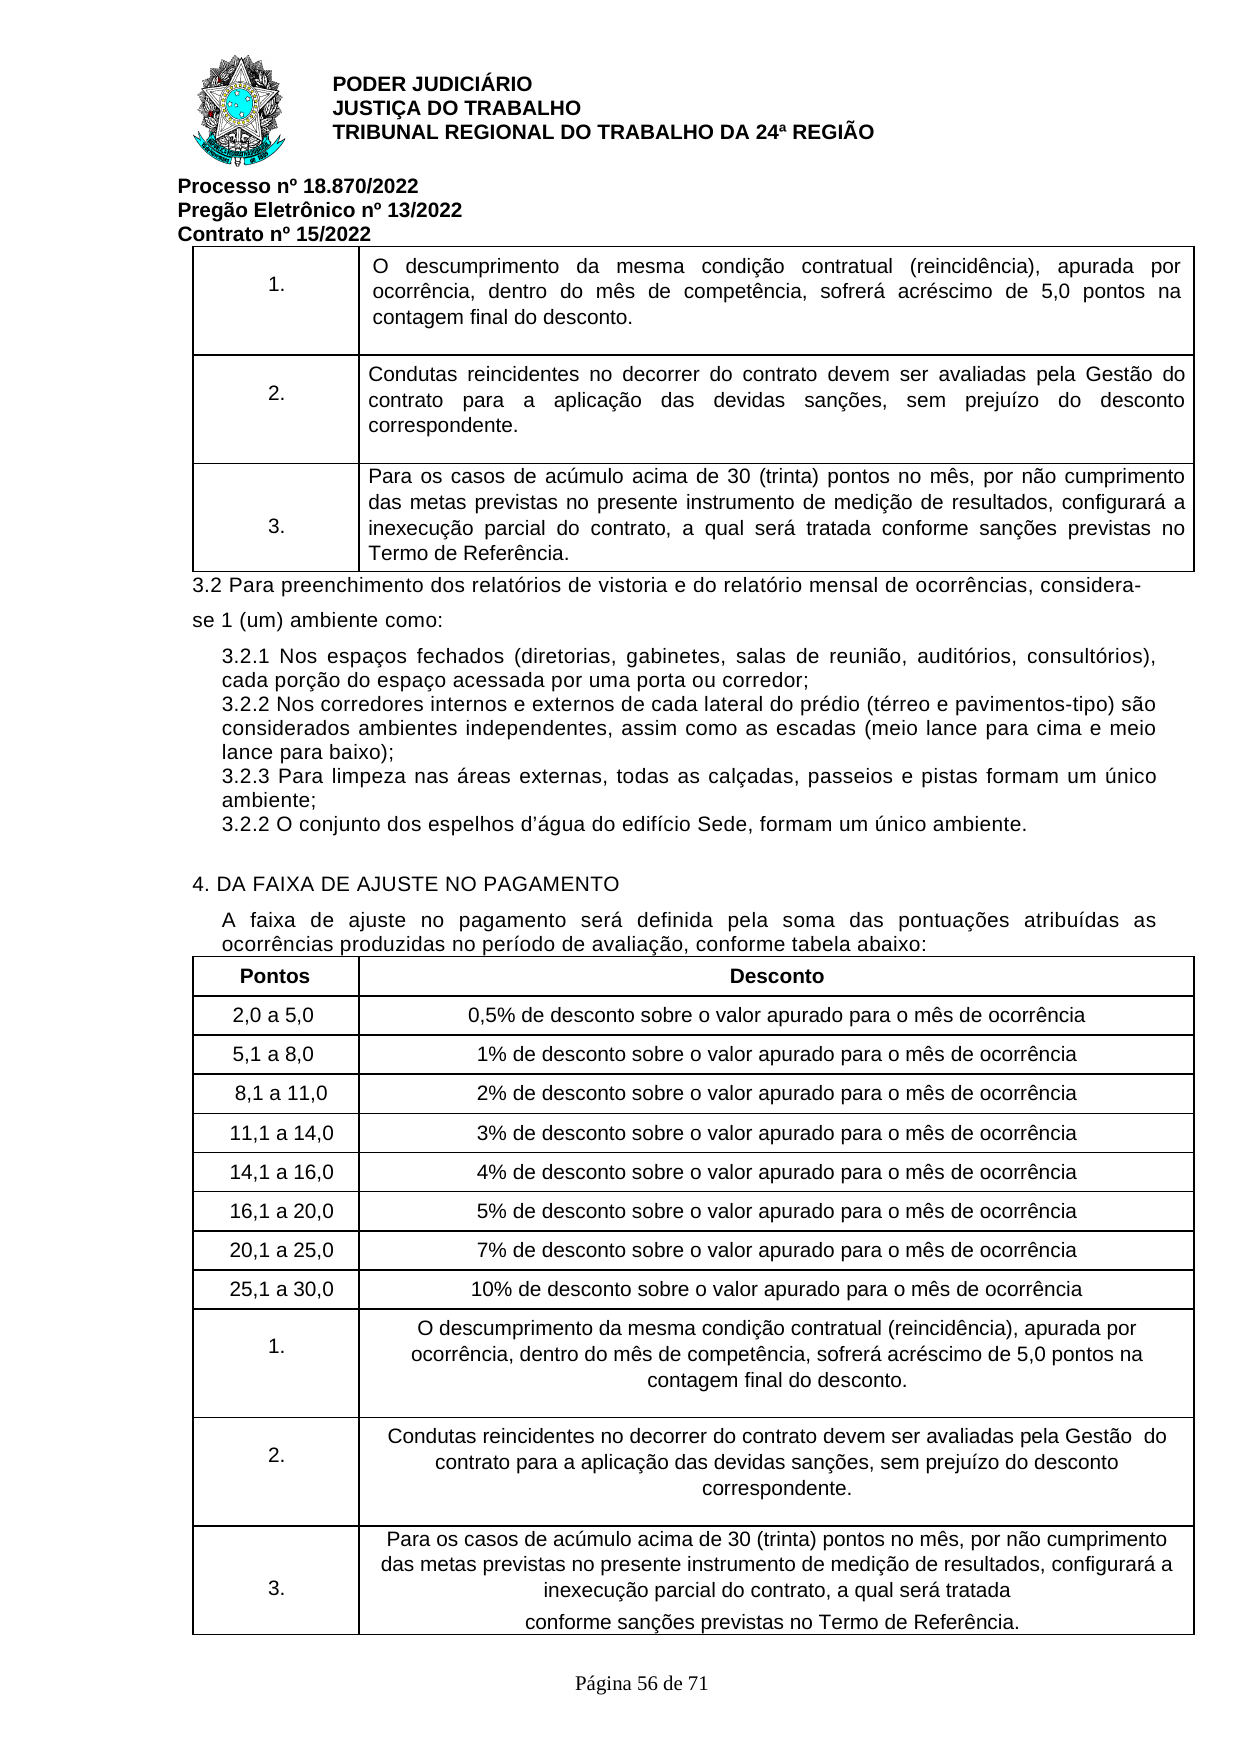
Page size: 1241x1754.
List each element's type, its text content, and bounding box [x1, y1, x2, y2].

table_cell 0,5% de desconto sobre o valor apurado para o mês de ocorrência [360, 997, 1193, 1034]
table_cell 5,1 a 8,0 [194, 1036, 358, 1073]
list 3.2.1 Nos espaços fechados (diretorias, gabinetes, salas de reunião, auditórios, consultórios), cada porção do espaço acessada por uma porta ou corredor; [222, 644, 1159, 692]
table_cell 1. [194, 1310, 358, 1417]
table_cell Condutas reincidentes no decorrer do contrato devem ser avaliadas pela Gestão do contrato para a aplicação das devidas sanções, sem prejuízo do desconto correspondente. [360, 1418, 1193, 1525]
table_cell O descumprimento da mesma condição contratual (reincidência), apurada por ocorrência, dentro do mês de competência, sofrerá acréscimo de 5,0 pontos na contagem final do desconto. [360, 247, 1193, 354]
table_header Pontos [194, 957, 358, 995]
table_cell 14,1 a 16,0 [194, 1153, 358, 1191]
table_cell 2,0 a 5,0 [194, 997, 358, 1034]
text 4. DA FAIXA DE AJUSTE NO PAGAMENTO [177, 872, 1144, 896]
list 3.2.3 Para limpeza nas áreas externas, todas as calçadas, passeios e pistas formam um único ambiente; [222, 764, 1159, 812]
table_cell Condutas reincidentes no decorrer do contrato devem ser avaliadas pela Gestão do contrato para a aplicação das devidas sanções, sem prejuízo do desconto correspondente. [360, 356, 1193, 462]
table_cell Para os casos de acúmulo acima de 30 (trinta) pontos no mês, por não cumprimento das metas previstas no presente instrumento de medição de resultados, configurará a inexecução parcial do contrato, a qual será tratada conforme sanções previstas no Termo de Referência. [360, 464, 1193, 571]
table_cell 5% de desconto sobre o valor apurado para o mês de ocorrência [360, 1192, 1193, 1230]
table_cell 20,1 a 25,0 [194, 1232, 358, 1269]
table_cell 8,1 a 11,0 [194, 1075, 358, 1112]
list A faixa de ajuste no pagamento será definida pela soma das pontuações atribuídas as ocorrências produzidas no período de avaliação, conforme tabela abaixo: [222, 908, 1159, 956]
table_cell 3. [194, 464, 358, 571]
table_cell Para os casos de acúmulo acima de 30 (trinta) pontos no mês, por não cumprimento das metas previstas no presente instrumento de medição de resultados, configurará a inexecução parcial do contrato, a qual será tratada conforme sanções previstas no Termo de Referência. [360, 1527, 1193, 1633]
table_cell 3% de desconto sobre o valor apurado para o mês de ocorrência [360, 1114, 1193, 1152]
list 3.2.2 Nos corredores internos e externos de cada lateral do prédio (térreo e pavimentos-tipo) são considerados ambientes independentes, assim como as escadas (meio lance para cima e meio lance para baixo); [222, 692, 1159, 764]
table_cell 16,1 a 20,0 [194, 1192, 358, 1230]
table_cell 2. [194, 1418, 358, 1525]
table_cell 3. [194, 1527, 358, 1633]
table_cell 2. [194, 356, 358, 462]
picture [192, 55, 287, 167]
table_cell 1. [194, 247, 358, 354]
table_header Desconto [360, 957, 1193, 995]
table_cell 7% de desconto sobre o valor apurado para o mês de ocorrência [360, 1232, 1193, 1269]
list 3.2.2 O conjunto dos espelhos d’água do edifício Sede, formam um único ambiente. [222, 812, 1159, 836]
table_cell 25,1 a 30,0 [194, 1271, 358, 1308]
table_cell 2% de desconto sobre o valor apurado para o mês de ocorrência [360, 1075, 1193, 1112]
table_cell 11,1 a 14,0 [194, 1114, 358, 1152]
table_cell 1% de desconto sobre o valor apurado para o mês de ocorrência [360, 1036, 1193, 1073]
table_cell 10% de desconto sobre o valor apurado para o mês de ocorrência [360, 1271, 1193, 1308]
table_cell 4% de desconto sobre o valor apurado para o mês de ocorrência [360, 1153, 1193, 1191]
text 3.2 Para preenchimento dos relatórios de vistoria e do relatório mensal de ocorrências, considera-se 1 (um) ambiente como: [192, 572, 1144, 632]
table_cell O descumprimento da mesma condição contratual (reincidência), apurada por ocorrência, dentro do mês de competência, sofrerá acréscimo de 5,0 pontos na contagem final do desconto. [360, 1310, 1193, 1417]
